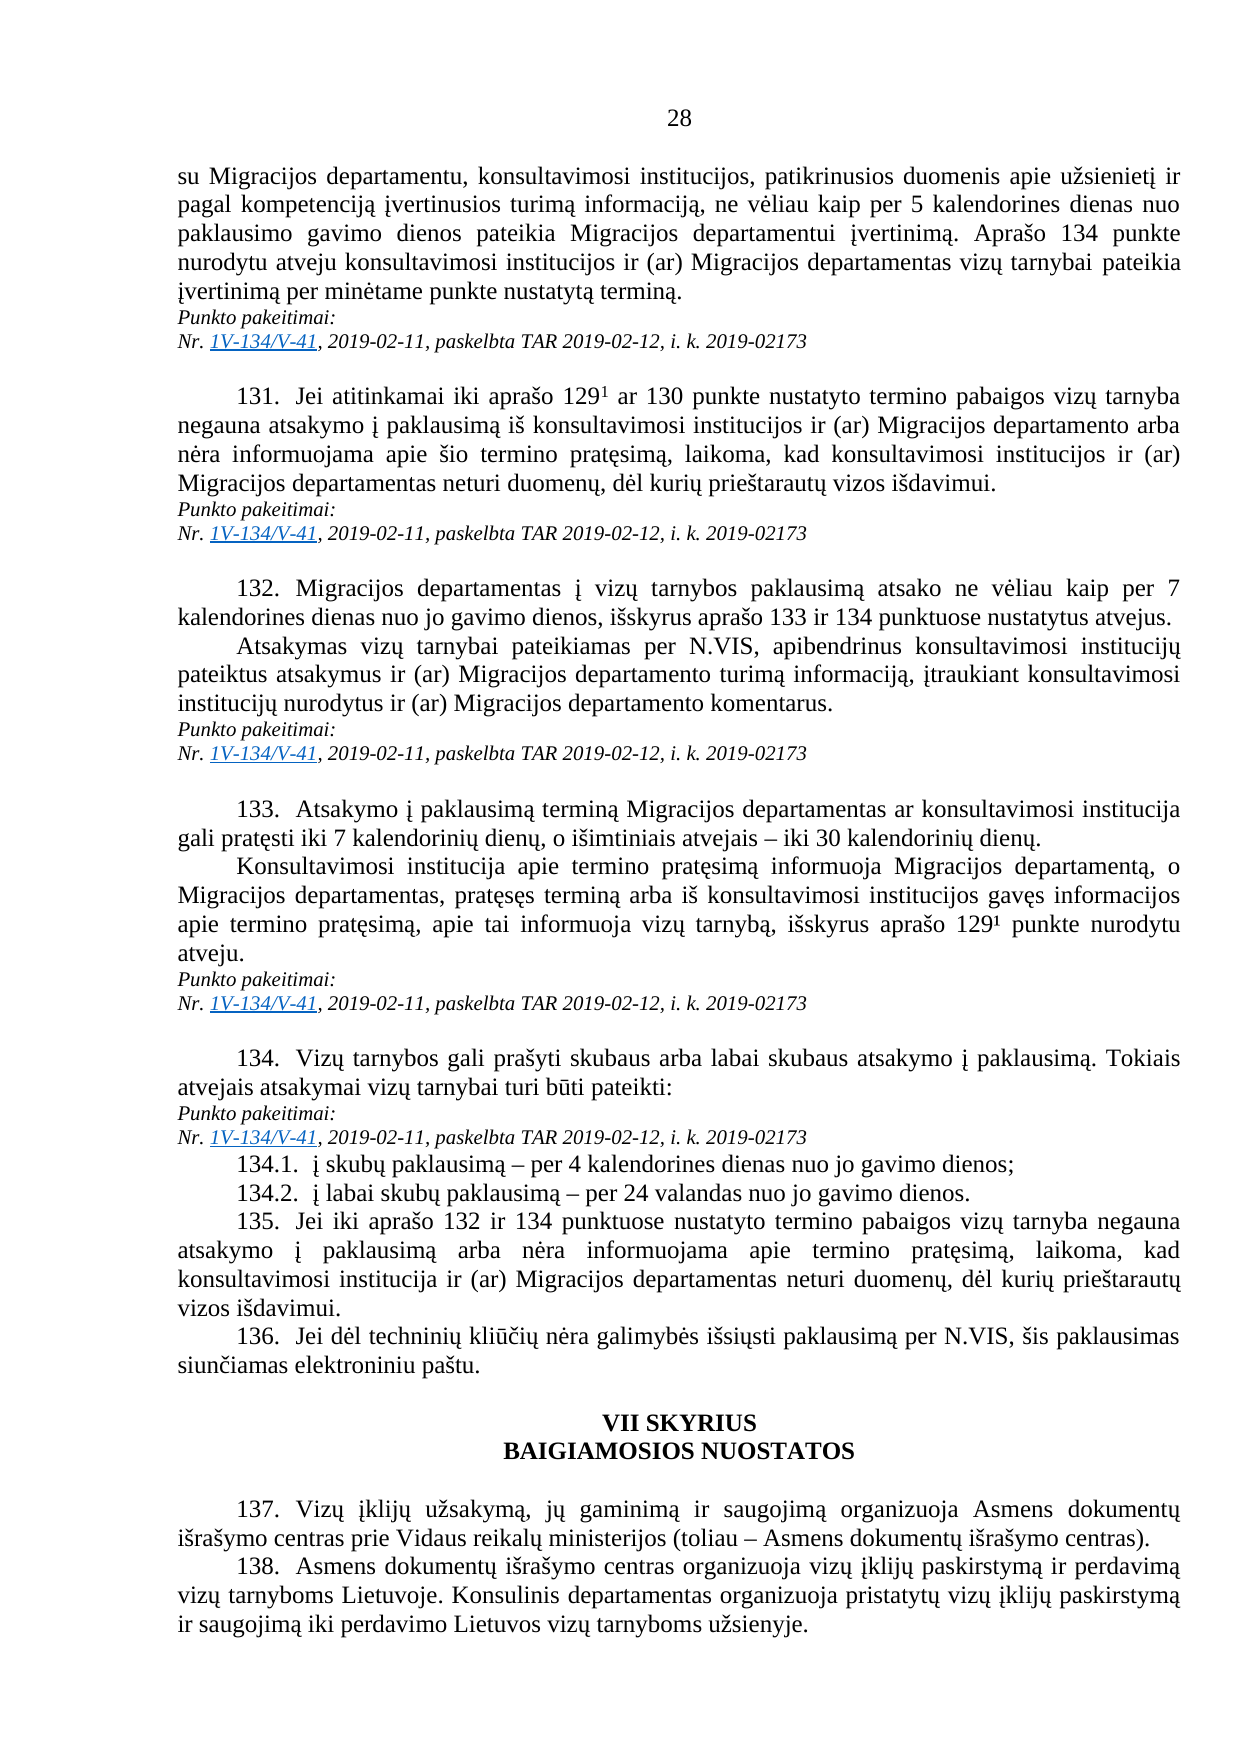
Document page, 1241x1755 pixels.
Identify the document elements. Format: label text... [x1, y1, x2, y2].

text 131. Jei atitinkamai iki aprašo 1291 ar 130 punkte nustatyto termino pabaigos vizų tarnyba negauna atsakymo į paklausimą iš konsultavimosi institucijos ir (ar) Migracijos departamento arba nėra informuojama apie šio termino pratęsimą, laikoma, kad konsultavimosi institucijos ir (ar) Migracijos departamentas neturi duomenų, dėl kurių prieštarautų vizos išdavimui. [177, 381, 1181, 496]
text 134.2. į labai skubų paklausimą – per 24 valandas nuo jo gavimo dienos. [177, 1178, 1181, 1206]
text Nr. 1V-134/V-41, 2019-02-11, paskelbta TAR 2019-02-12, i. k. 2019-02173 [177, 329, 1181, 353]
text Nr. 1V-134/V-41, 2019-02-11, paskelbta TAR 2019-02-12, i. k. 2019-02173 [177, 991, 1181, 1014]
text 134.1. į skubų paklausimą – per 4 kalendorines dienas nuo jo gavimo dienos; [177, 1149, 1181, 1178]
text 135. Jei iki aprašo 132 ir 134 punktuose nustatyto termino pabaigos vizų tarnyba negauna atsakymo į paklausimą arba nėra informuojama apie termino pratęsimą, laikoma, kad konsultavimosi institucija ir (ar) Migracijos departamentas neturi duomenų, dėl kurių prieštarautų vizos išdavimui. [177, 1206, 1181, 1321]
text vii SKYRIUS [177, 1408, 1181, 1436]
text BAIGIAMOSIOS NUOSTATOS [177, 1436, 1181, 1465]
text 133. Atsakymo į paklausimą terminą Migracijos departamentas ar konsultavimosi institucija gali pratęsti iki 7 kalendorinių dienų, o išimtiniais atvejais – iki 30 kalendorinių dienų. [177, 794, 1181, 851]
text Atsakymas vizų tarnybai pateikiamas per N.VIS, apibendrinus konsultavimosi institucijų pateiktus atsakymus ir (ar) Migracijos departamento turimą informaciją, įtraukiant konsultavimosi institucijų nurodytus ir (ar) Migracijos departamento komentarus. [177, 631, 1181, 717]
text 136. Jei dėl techninių kliūčių nėra galimybės išsiųsti paklausimą per N.VIS, šis paklausimas siunčiamas elektroniniu paštu. [177, 1321, 1181, 1379]
text Punkto pakeitimai: [177, 304, 1181, 329]
text Nr. 1V-134/V-41, 2019-02-11, paskelbta TAR 2019-02-12, i. k. 2019-02173 [177, 741, 1181, 765]
text 134. Vizų tarnybos gali prašyti skubaus arba labai skubaus atsakymo į paklausimą. Tokiais atvejais atsakymai vizų tarnybai turi būti pateikti: [177, 1043, 1181, 1101]
text su Migracijos departamentu, konsultavimosi institucijos, patikrinusios duomenis apie užsienietį ir pagal kompetenciją įvertinusios turimą informaciją, ne vėliau kaip per 5 kalendorines dienas nuo paklausimo gavimo dienos pateikia Migracijos departamentui įvertinimą. Aprašo 134 punkte nurodytu atveju konsultavimosi institucijos ir (ar) Migracijos departamentas vizų tarnybai pateikia įvertinimą per minėtame punkte nustatytą terminą. [177, 161, 1181, 304]
text 137. Vizų įklijų užsakymą, jų gaminimą ir saugojimą organizuoja Asmens dokumentų išrašymo centras prie Vidaus reikalų ministerijos (toliau – Asmens dokumentų išrašymo centras). [177, 1494, 1181, 1551]
text Nr. 1V-134/V-41, 2019-02-11, paskelbta TAR 2019-02-12, i. k. 2019-02173 [177, 521, 1181, 544]
text 138. Asmens dokumentų išrašymo centras organizuoja vizų įklijų paskirstymą ir perdavimą vizų tarnyboms Lietuvoje. Konsulinis departamentas organizuoja pristatytų vizų įklijų paskirstymą ir saugojimą iki perdavimo Lietuvos vizų tarnyboms užsienyje. [177, 1551, 1181, 1638]
text Konsultavimosi institucija apie termino pratęsimą informuoja Migracijos departamentą, o Migracijos departamentas, pratęsęs terminą arba iš konsultavimosi institucijos gavęs informacijos apie termino pratęsimą, apie tai informuoja vizų tarnybą, išskyrus aprašo 129¹ punkte nurodytu atveju. [177, 851, 1181, 966]
text Punkto pakeitimai: [177, 496, 1181, 521]
text Nr. 1V-134/V-41, 2019-02-11, paskelbta TAR 2019-02-12, i. k. 2019-02173 [177, 1125, 1181, 1149]
text Punkto pakeitimai: [177, 1101, 1181, 1125]
text 132. Migracijos departamentas į vizų tarnybos paklausimą atsako ne vėliau kaip per 7 kalendorines dienas nuo jo gavimo dienos, išskyrus aprašo 133 ir 134 punktuose nustatytus atvejus. [177, 573, 1181, 631]
text Punkto pakeitimai: [177, 717, 1181, 741]
text Punkto pakeitimai: [177, 966, 1181, 991]
